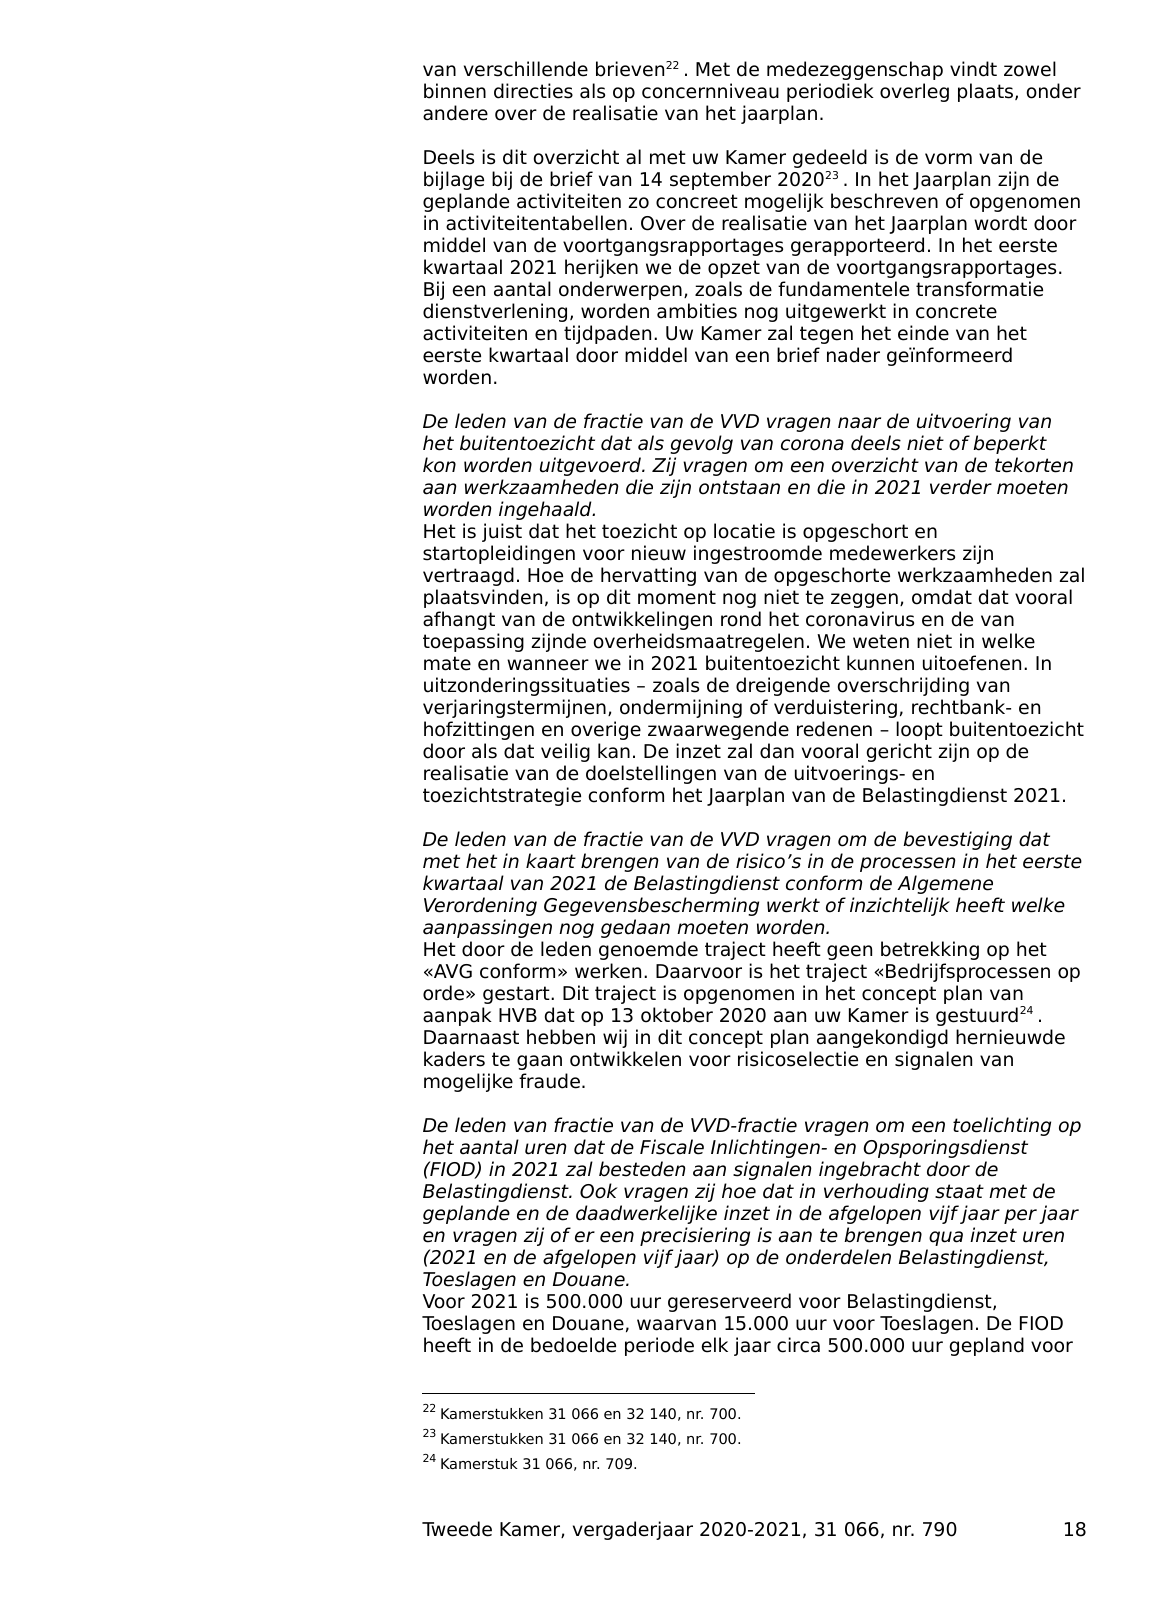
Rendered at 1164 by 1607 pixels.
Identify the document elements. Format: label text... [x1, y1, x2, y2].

text van verschillende brieven. Met de medezeggenschap vindt zowel binnen directies als op concernniveau periodiek overleg plaats, onder andere over de realisatie van het jaarplan. [422, 59, 1087, 125]
text Deels is dit overzicht al met uw Kamer gedeeld is de vorm van de bijlage bij de brief van 14 september 2020. In het Jaarplan zijn de geplande activiteiten zo concreet mogelijk beschreven of opgenomen in activiteitentabellen. Over de realisatie van het Jaarplan wordt door middel van de voortgangsrapportages gerapporteerd. In het eerste kwartaal 2021 herijken we de opzet van de voortgangsrapportages. Bij een aantal onderwerpen, zoals de fundamentele transformatie dienstverlening, worden ambities nog uitgewerkt in concrete activiteiten en tijdpaden. Uw Kamer zal tegen het einde van het eerste kwartaal door middel van een brief nader geïnformeerd worden. [422, 147, 1087, 389]
text De leden van de fractie van de VVD vragen om de bevestiging dat met het in kaart brengen van de risico’s in de processen in het eerste kwartaal van 2021 de Belastingdienst conform de Algemene Verordening Gegevensbescherming werkt of inzichtelijk heeft welke aanpassingen nog gedaan moeten worden. [422, 829, 1087, 939]
text Het is juist dat het toezicht op locatie is opgeschort en startopleidingen voor nieuw ingestroomde medewerkers zijn vertraagd. Hoe de hervatting van de opgeschorte werkzaamheden zal plaatsvinden, is op dit moment nog niet te zeggen, omdat dat vooral afhangt van de ontwikkelingen rond het coronavirus en de van toepassing zijnde overheidsmaatregelen. We weten niet in welke mate en wanneer we in 2021 buitentoezicht kunnen uitoefenen. In uitzonderingssituaties – zoals de dreigende overschrijding van verjaringstermijnen, ondermijning of verduistering, rechtbank- en hofzittingen en overige zwaarwegende redenen – loopt buitentoezicht door als dat veilig kan. De inzet zal dan vooral gericht zijn op de realisatie van de doelstellingen van de uitvoerings- en toezichtstrategie conform het Jaarplan van de Belastingdienst 2021. [422, 521, 1087, 807]
text De leden van de fractie van de VVD vragen naar de uitvoering van het buitentoezicht dat als gevolg van corona deels niet of beperkt kon worden uitgevoerd. Zij vragen om een overzicht van de tekorten aan werkzaamheden die zijn ontstaan en die in 2021 verder moeten worden ingehaald. [422, 411, 1087, 521]
text Het door de leden genoemde traject heeft geen betrekking op het «AVG conform» werken. Daarvoor is het traject «Bedrijfsprocessen op orde» gestart. Dit traject is opgenomen in het concept plan van aanpak HVB dat op 13 oktober 2020 aan uw Kamer is gestuurd. Daarnaast hebben wij in dit concept plan aangekondigd hernieuwde kaders te gaan ontwikkelen voor risicoselectie en signalen van mogelijke fraude. [422, 939, 1087, 1093]
text De leden van fractie van de VVD-fractie vragen om een toelichting op het aantal uren dat de Fiscale Inlichtingen- en Opsporingsdienst (FIOD) in 2021 zal besteden aan signalen ingebracht door de Belastingdienst. Ook vragen zij hoe dat in verhouding staat met de geplande en de daadwerkelijke inzet in de afgelopen vijf jaar per jaar en vragen zij of er een precisiering is aan te brengen qua inzet uren (2021 en de afgelopen vijf jaar) op de onderdelen Belastingdienst, Toeslagen en Douane. [422, 1115, 1087, 1291]
text Kamerstuk 31 066, nr. 709. [422, 1452, 1087, 1474]
text Kamerstukken 31 066 en 32 140, nr. 700. [422, 1427, 1087, 1449]
text Voor 2021 is 500.000 uur gereserveerd voor Belastingdienst, Toeslagen en Douane, waarvan 15.000 uur voor Toeslagen. De FIOD heeft in de bedoelde periode elk jaar circa 500.000 uur gepland voor [422, 1291, 1087, 1357]
text Kamerstukken 31 066 en 32 140, nr. 700. [422, 1402, 1087, 1424]
